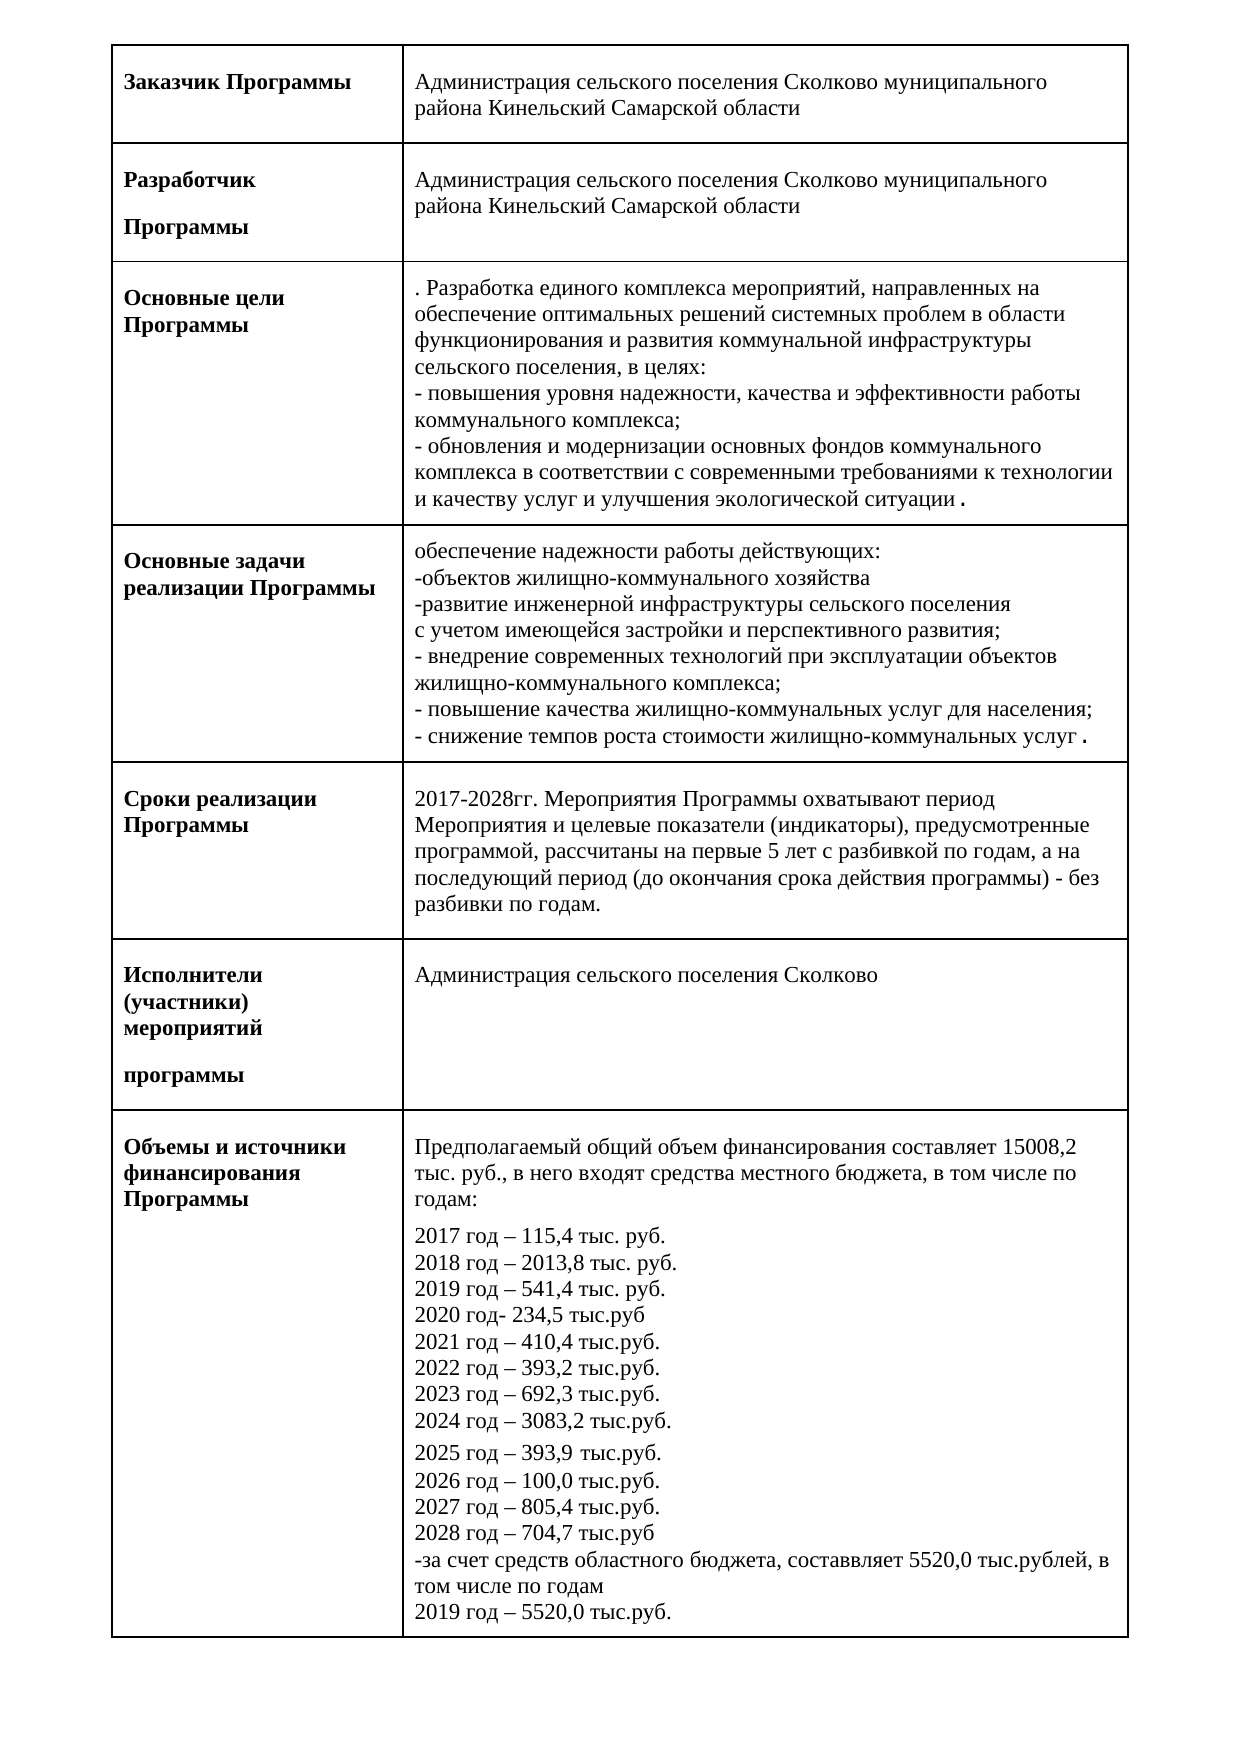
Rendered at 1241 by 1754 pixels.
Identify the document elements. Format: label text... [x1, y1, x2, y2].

table_cell Предполагаемый общий объем финансирования составляет 15008,2 тыс. руб., в него входят средства местного бюджета, в том числе по годам: 2017 год – 115,4 тыс. руб. 2018 год – 2013,8 тыс. руб. 2019 год – 541,4 тыс. руб. 2020 год- 234,5 тыс.руб 2021 год – 410,4 тыс.руб. 2022 год – 393,2 тыс.руб. 2023 год – 692,3 тыс.руб. 2024 год – 3083,2 тыс.руб. 2025 год – 393,9 тыс.руб. 2026 год – 100,0 тыс.руб. 2027 год – 805,4 тыс.руб. 2028 год – 704,7 тыс.руб -за счет средств областного бюджета, составвляет 5520,0 тыс.рублей, в том числе по годам 2019 год – 5520,0 тыс.руб. [404, 1111, 1127, 1636]
table_cell Исполнители (участники) мероприятий программы [113, 940, 402, 1109]
table_cell Основные цели Программы [113, 262, 402, 524]
table_cell 2017-2028гг. Мероприятия Программы охватывают период Мероприятия и целевые показатели (индикаторы), предусмотренные программой, рассчитаны на первые 5 лет с разбивкой по годам, а на последующий период (до окончания срока действия программы) - без разбивки по годам. [404, 763, 1127, 938]
table_cell . Разработка единого комплекса мероприятий, направленных на обеспечение оптимальных решений системных проблем в области функционирования и развития коммунальной инфраструктуры сельского поселения, в целях: - повышения уровня надежности, качества и эффективности работы коммунального комплекса; - обновления и модернизации основных фондов коммунального комплекса в соответствии с современными требованиями к технологии и качеству услуг и улучшения экологической ситуации. [404, 262, 1127, 524]
table_cell Администрация сельского поселения Сколково [404, 940, 1127, 1109]
table_cell обеспечение надежности работы действующих: -объектов жилищно-коммунального хозяйства -развитие инженерной инфраструктуры сельского поселения с учетом имеющейся застройки и перспективного развития; - внедрение современных технологий при эксплуатации объектов жилищно-коммунального комплекса; - повышение качества жилищно-коммунальных услуг для населения; - снижение темпов роста стоимости жилищно-коммунальных услуг. [404, 526, 1127, 761]
table_cell Заказчик Программы [113, 46, 402, 142]
table_cell Администрация сельского поселения Сколково муниципального района Кинельский Самарской области [404, 144, 1127, 261]
table_cell Объемы и источники финансирования Программы [113, 1111, 402, 1636]
table_cell Администрация сельского поселения Сколково муниципального района Кинельский Самарской области [404, 46, 1127, 142]
table_cell Сроки реализации Программы [113, 763, 402, 938]
table_cell Разработчик Программы [113, 144, 402, 261]
table_cell Основные задачи реализации Программы [113, 526, 402, 761]
